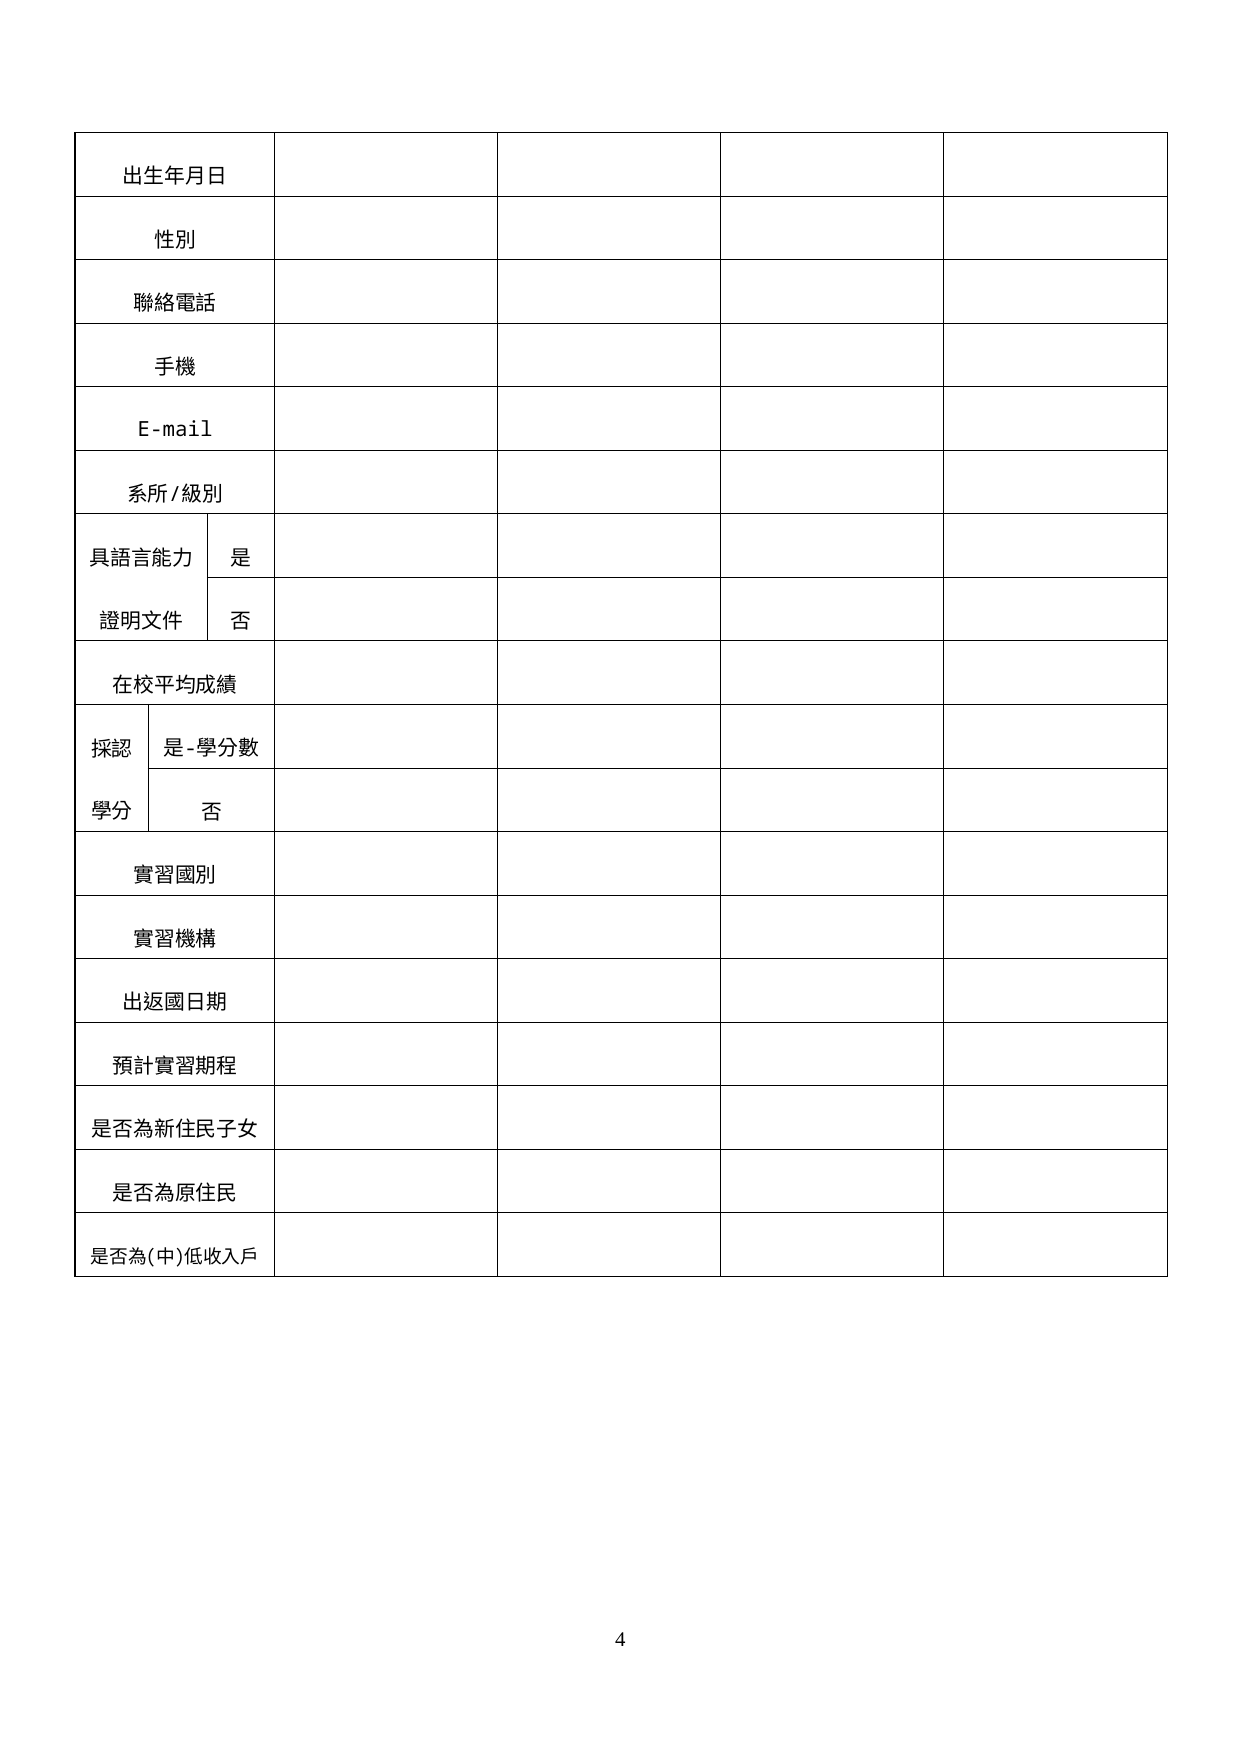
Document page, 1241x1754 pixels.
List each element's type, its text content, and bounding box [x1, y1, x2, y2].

table_cell [498, 959, 720, 1022]
table_cell [275, 1023, 497, 1085]
table_cell 系所/級別 [76, 451, 274, 513]
table_cell 是 [208, 514, 274, 577]
table_cell [498, 387, 720, 450]
table_cell [721, 896, 943, 958]
table_cell 是否為(中)低收入戶 [76, 1213, 274, 1276]
table_cell [944, 387, 1167, 450]
table_cell [498, 896, 720, 958]
table_cell [498, 578, 720, 640]
table_cell [275, 832, 497, 894]
table_cell [944, 1150, 1167, 1212]
table_cell [498, 514, 720, 577]
table_cell [275, 197, 497, 259]
table_cell [275, 133, 497, 196]
table_cell [498, 705, 720, 767]
table_cell [721, 959, 943, 1022]
table_cell [275, 641, 497, 704]
table_cell [721, 133, 943, 196]
table_cell [498, 1213, 720, 1276]
table_cell [275, 451, 497, 513]
table_cell 採認學分 [76, 705, 148, 831]
table_cell [275, 260, 497, 323]
table_cell [275, 896, 497, 958]
table_cell 在校平均成績 [76, 641, 274, 704]
table_cell [944, 832, 1167, 894]
table_cell [275, 1086, 497, 1149]
table_cell [275, 959, 497, 1022]
table_cell [944, 1213, 1167, 1276]
table_cell [721, 769, 943, 831]
table_cell 聯絡電話 [76, 260, 274, 323]
table_cell [498, 769, 720, 831]
table_cell [498, 1023, 720, 1085]
table_cell [944, 896, 1167, 958]
table_cell [275, 705, 497, 767]
table_cell 實習國別 [76, 832, 274, 894]
table_cell [498, 1086, 720, 1149]
table_cell [498, 197, 720, 259]
table_cell [498, 133, 720, 196]
table_cell [944, 260, 1167, 323]
table_cell [275, 514, 497, 577]
table_cell E-mail [76, 387, 274, 450]
table_cell [275, 387, 497, 450]
table_cell [275, 769, 497, 831]
table_cell [944, 1023, 1167, 1085]
table_cell 是否為原住民 [76, 1150, 274, 1212]
table_cell [944, 324, 1167, 386]
table_cell 實習機構 [76, 896, 274, 958]
table_cell [944, 1086, 1167, 1149]
table_cell 否 [149, 769, 274, 831]
table_cell 出生年月日 [76, 133, 274, 196]
table_cell [721, 578, 943, 640]
table_cell [721, 197, 943, 259]
table_cell [721, 832, 943, 894]
table_cell [721, 260, 943, 323]
table_cell [944, 197, 1167, 259]
table_cell [275, 324, 497, 386]
table_cell [721, 1023, 943, 1085]
table_cell 是-學分數 [149, 705, 274, 767]
table_cell [721, 705, 943, 767]
table_cell [275, 1150, 497, 1212]
table_cell [498, 260, 720, 323]
table_cell [944, 578, 1167, 640]
table_cell [721, 451, 943, 513]
table_cell 手機 [76, 324, 274, 386]
table_cell [944, 641, 1167, 704]
table_cell [944, 133, 1167, 196]
table_cell 是否為新住民子女 [76, 1086, 274, 1149]
table_cell [498, 641, 720, 704]
table_cell [721, 324, 943, 386]
table_cell [721, 514, 943, 577]
table_cell [944, 769, 1167, 831]
table_cell [944, 959, 1167, 1022]
table_cell [275, 1213, 497, 1276]
table_cell 出返國日期 [76, 959, 274, 1022]
table_cell [498, 832, 720, 894]
table_cell 否 [208, 578, 274, 640]
table_cell [275, 578, 497, 640]
table_cell [721, 1213, 943, 1276]
table_cell [944, 705, 1167, 767]
table_cell [721, 1086, 943, 1149]
table_cell 具語言能力證明文件 [76, 514, 207, 640]
table_cell [498, 324, 720, 386]
table_cell [721, 641, 943, 704]
table_cell [721, 1150, 943, 1212]
table_cell 預計實習期程 [76, 1023, 274, 1085]
table_cell [498, 451, 720, 513]
table_cell [498, 1150, 720, 1212]
table_cell [944, 514, 1167, 577]
table_cell 性別 [76, 197, 274, 259]
table_cell [721, 387, 943, 450]
table_cell [944, 451, 1167, 513]
